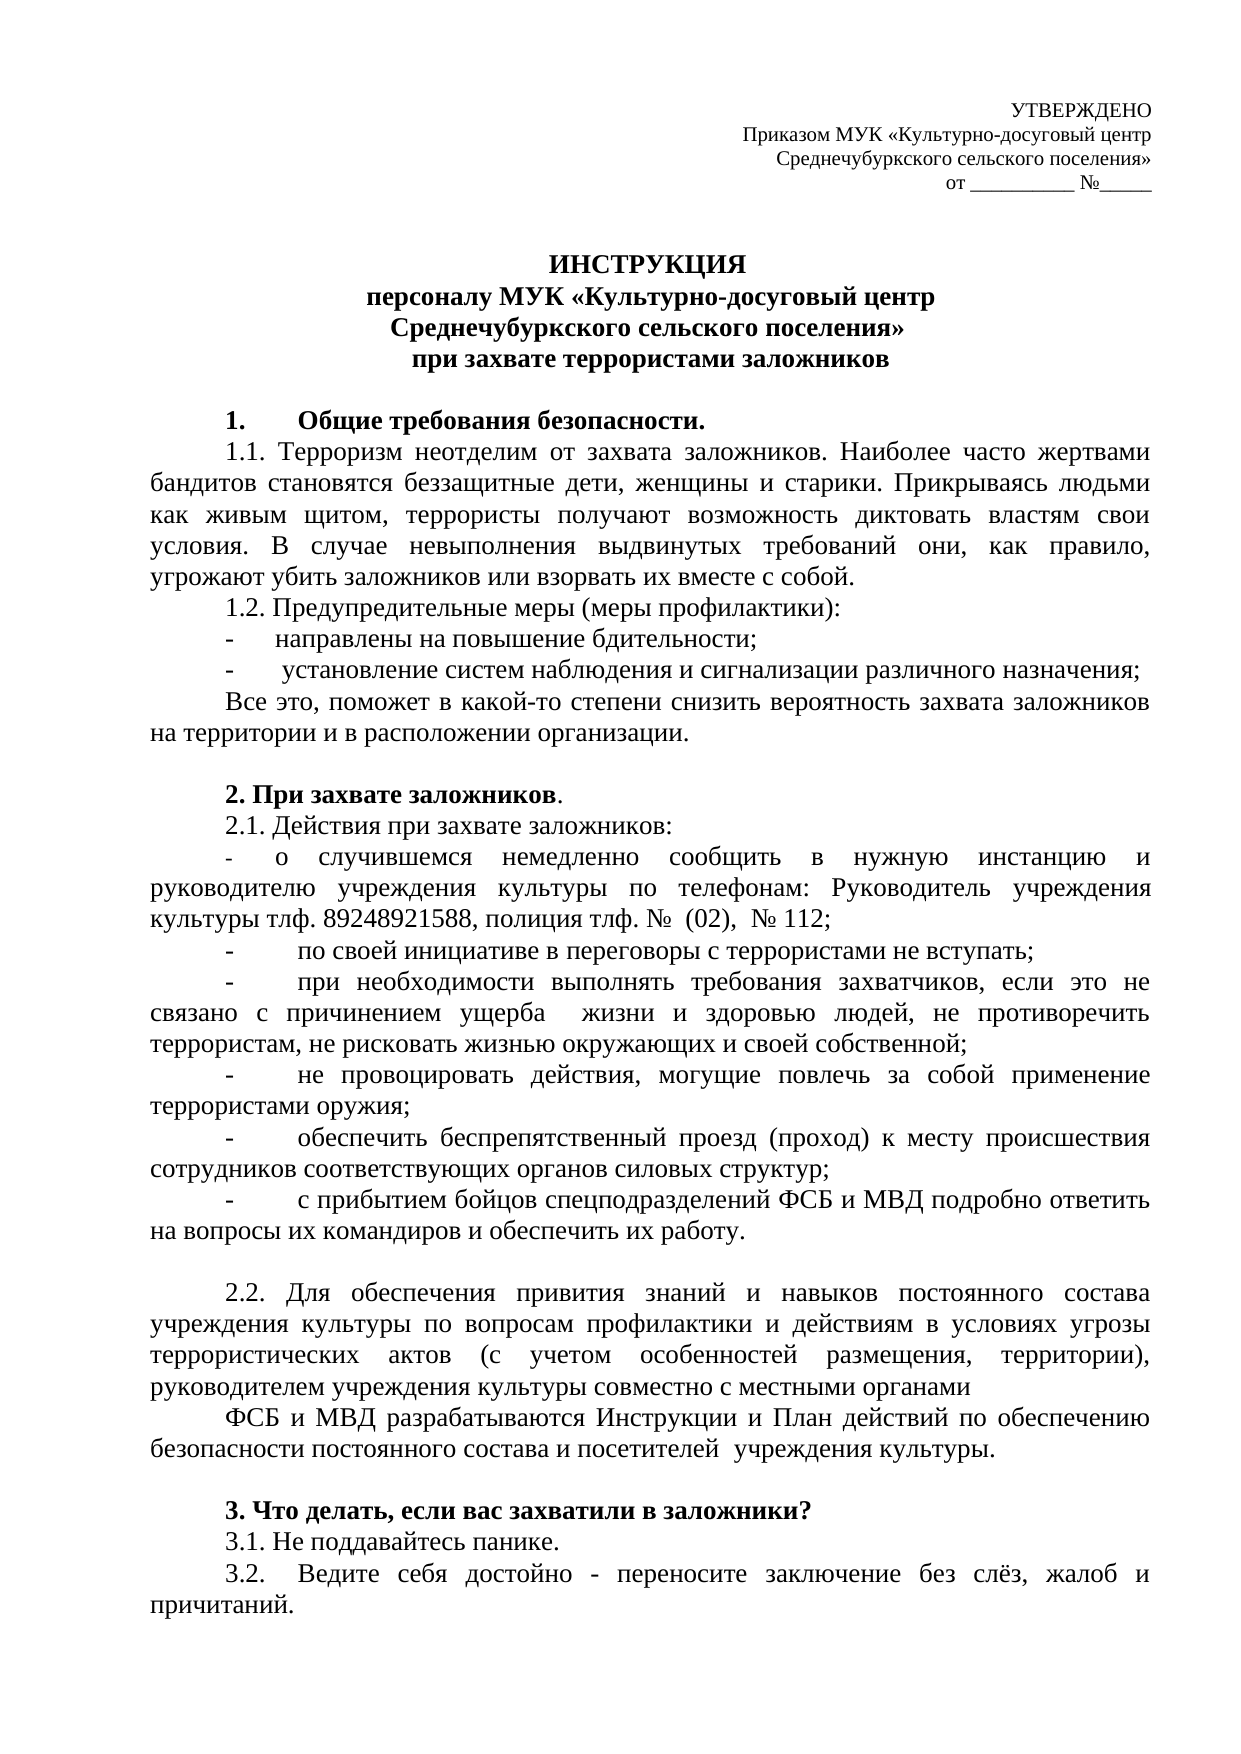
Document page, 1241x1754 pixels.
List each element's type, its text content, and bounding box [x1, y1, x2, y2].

list установление систем наблюдения и сигнализации различного назначения; [150, 653, 1152, 684]
text Все это, поможет в какой-то степени снизить вероятность захвата заложников на территории и в расположении организации. [150, 684, 1152, 747]
text 3.1. Не поддавайтесь панике. [150, 1526, 1152, 1557]
list Общие требования безопасности. [150, 404, 1152, 435]
text Среднечубуркского сельского поселения» [150, 311, 1152, 342]
text персоналу МУК «Культурно-досуговый центр [150, 280, 1152, 311]
text 3. Что делать, если вас захватили в заложники? [150, 1494, 1152, 1526]
text УТВЕРЖДЕНО [150, 98, 1152, 122]
text при захвате террористами заложников [150, 342, 1152, 373]
text - по своей инициативе в переговоры с террористами не вступать; [225, 934, 1152, 965]
text 2.1. Действия при захвате заложников: [150, 809, 1152, 840]
text 1.1. Терроризм неотделим от захвата заложников. Наиболее часто жертвами бандитов становятся беззащитные дети, женщины и старики. Прикрываясь людьми как живым щитом, террористы получают возможность диктовать властям свои условия. В случае невыполнения выдвинутых требований они, как правило, угрожают убить заложников или взорвать их вместе с собой. [150, 435, 1152, 591]
text ИНСТРУКЦИЯ [150, 248, 1152, 280]
text 2.2. Для обеспечения привития знаний и навыков постоянного состава учреждения культуры по вопросам профилактики и действиям в условиях угрозы террористических актов (с учетом особенностей размещения, территории), руководителем учреждения культуры совместно с местными органами [150, 1276, 1152, 1401]
text 1.2. Предупредительные меры (меры профилактики): [150, 591, 1152, 622]
list направлены на повышение бдительности; [150, 622, 1152, 653]
text - не провоцировать действия, могущие повлечь за собой применение террористами оружия; [150, 1058, 1152, 1121]
text ФСБ и МВД разрабатываются Инструкции и План действий по обеспечению безопасности постоянного состава и посетителей учреждения культуры. [150, 1401, 1152, 1463]
text от __________ №_____ [150, 170, 1152, 194]
text - обеспечить беспрепятственный проезд (проход) к месту происшествия сотрудников соответствующих органов силовых структур; [150, 1121, 1152, 1183]
text Приказом МУК «Культурно-досуговый центр [150, 122, 1152, 146]
text Среднечубуркского сельского поселения» [150, 146, 1152, 170]
list Ведите себя достойно - переносите заключение без слёз, жалоб и причитаний. [150, 1557, 1152, 1619]
text - с прибытием бойцов спецподразделений ФСБ и МВД подробно ответить на вопросы их командиров и обеспечить их работу. [150, 1183, 1152, 1245]
text - при необходимости выполнять требования захватчиков, если это не связано с причинением ущерба жизни и здоровью людей, не противоречить террористам, не рисковать жизнью окружающих и своей собственной; [150, 965, 1152, 1058]
text 2. При захвате заложников. [150, 778, 1152, 809]
list о случившемся немедленно сообщить в нужную инстанцию и руководителю учреждения культуры по телефонам: Руководитель учреждения культуры тлф. 89248921588, полиция тлф. № (02), № 112; [150, 840, 1152, 934]
